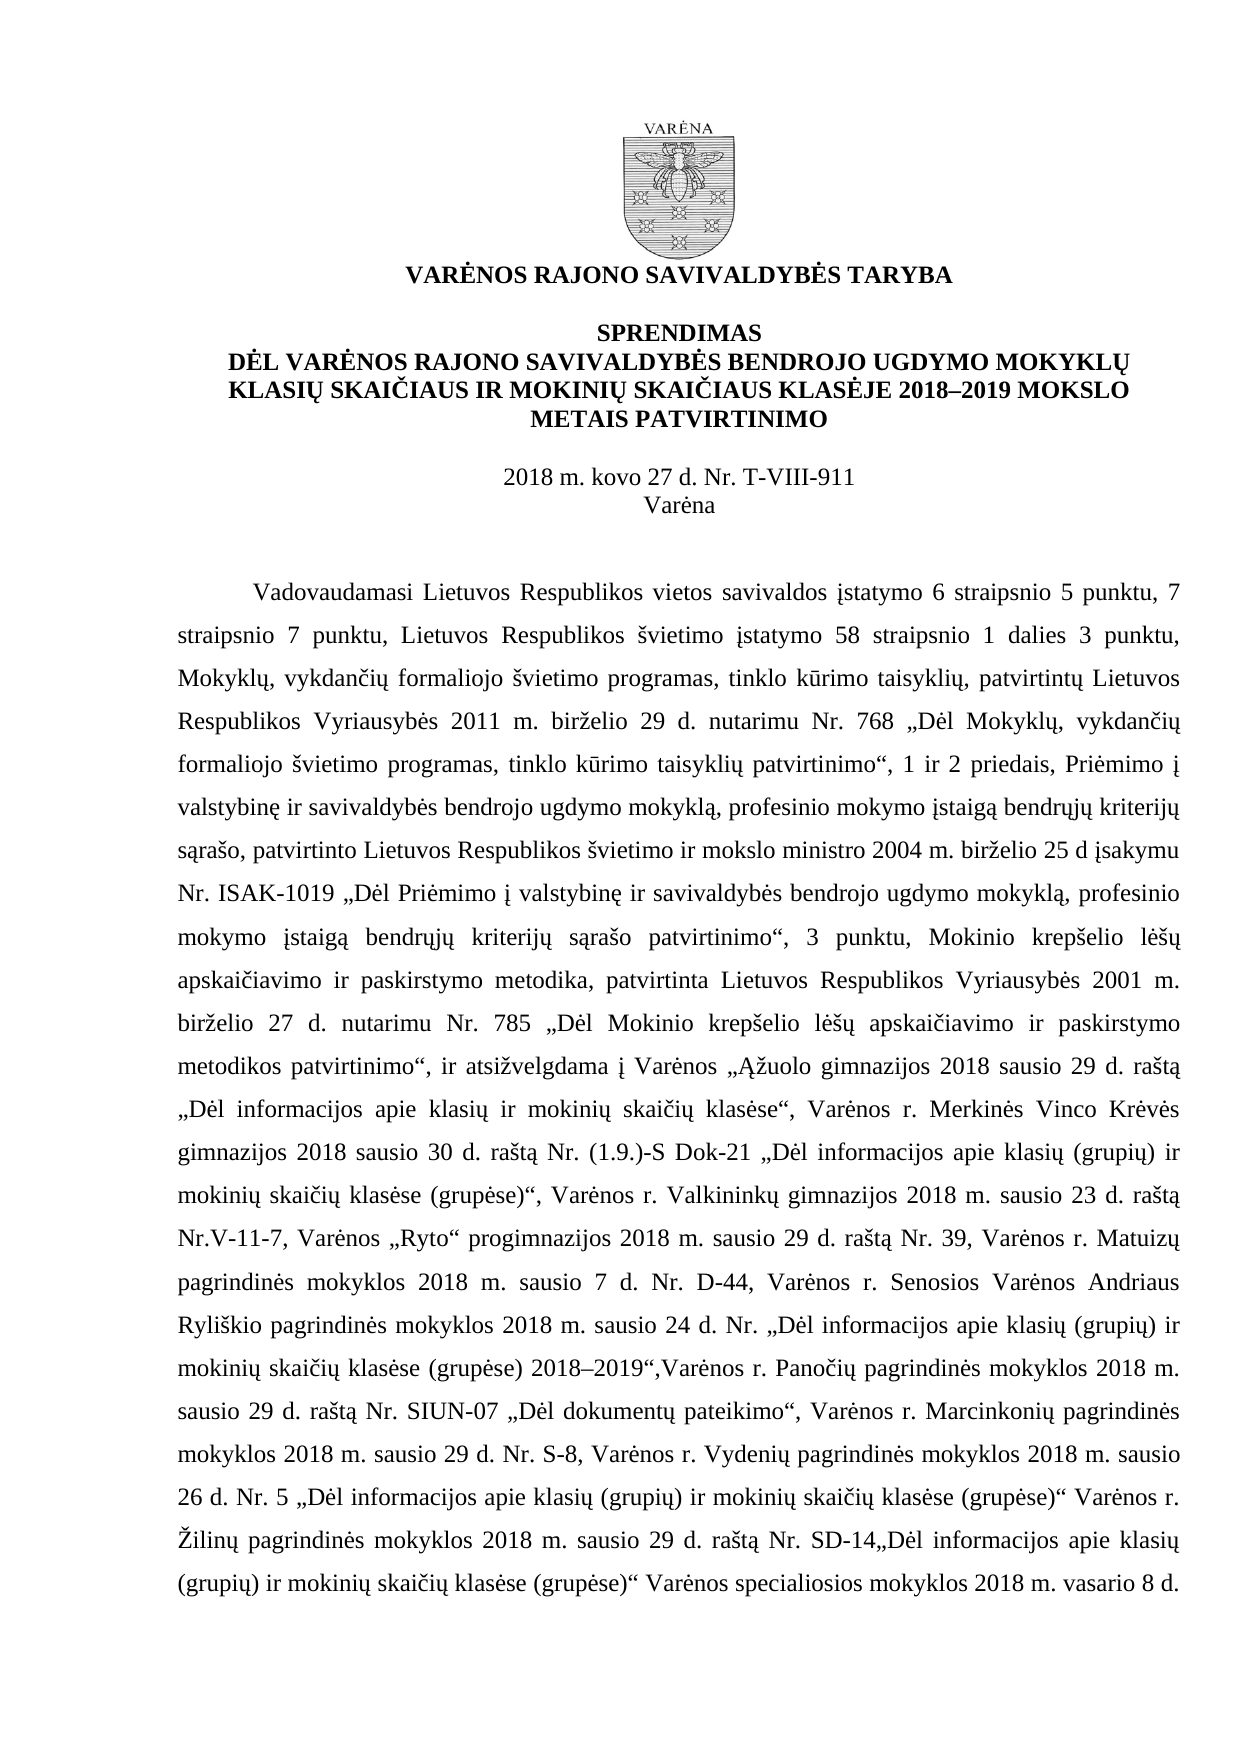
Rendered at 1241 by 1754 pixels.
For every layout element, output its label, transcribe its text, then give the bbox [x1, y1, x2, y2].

text Vadovaudamasi Lietuvos Respublikos vietos savivaldos įstatymo 6 straipsnio 5 punktu, 7 straipsnio 7 punktu, Lietuvos Respublikos švietimo įstatymo 58 straipsnio 1 dalies 3 punktu, Mokyklų, vykdančių formaliojo švietimo programas, tinklo kūrimo taisyklių, patvirtintų Lietuvos Respublikos Vyriausybės 2011 m. birželio 29 d. nutarimu Nr. 768 „Dėl Mokyklų, vykdančių formaliojo švietimo programas, tinklo kūrimo taisyklių patvirtinimo“, 1 ir 2 priedais, Priėmimo į valstybinę ir savivaldybės bendrojo ugdymo mokyklą, profesinio mokymo įstaigą bendrųjų kriterijų sąrašo, patvirtinto Lietuvos Respublikos švietimo ir mokslo ministro 2004 m. birželio 25 d įsakymu Nr. ISAK-1019 „Dėl Priėmimo į valstybinę ir savivaldybės bendrojo ugdymo mokyklą, profesinio mokymo įstaigą bendrųjų kriterijų sąrašo patvirtinimo“, 3 punktu, Mokinio krepšelio lėšų apskaičiavimo ir paskirstymo metodika, patvirtinta Lietuvos Respublikos Vyriausybės 2001 m. birželio 27 d. nutarimu Nr. 785 „Dėl Mokinio krepšelio lėšų apskaičiavimo ir paskirstymo metodikos patvirtinimo“, ir atsižvelgdama į Varėnos „Ąžuolo gimnazijos 2018 sausio 29 d. raštą „Dėl informacijos apie klasių ir mokinių skaičių klasėse“, Varėnos r. Merkinės Vinco Krėvės gimnazijos 2018 sausio 30 d. raštą Nr. (1.9.)-S Dok-21 „Dėl informacijos apie klasių (grupių) ir mokinių skaičių klasėse (grupėse)“, Varėnos r. Valkininkų gimnazijos 2018 m. sausio 23 d. raštą Nr.V-11-7, Varėnos „Ryto“ progimnazijos 2018 m. sausio 29 d. raštą Nr. 39, Varėnos r. Matuizų pagrindinės mokyklos 2018 m. sausio 7 d. Nr. D-44, Varėnos r. Senosios Varėnos Andriaus Ryliškio pagrindinės mokyklos 2018 m. sausio 24 d. Nr. „Dėl informacijos apie klasių (grupių) ir mokinių skaičių klasėse (grupėse) 2018–2019“,Varėnos r. Panočių pagrindinės mokyklos 2018 m. sausio 29 d. raštą Nr. SIUN-07 „Dėl dokumentų pateikimo“, Varėnos r. Marcinkonių pagrindinės mokyklos 2018 m. sausio 29 d. Nr. S-8, Varėnos r. Vydenių pagrindinės mokyklos 2018 m. sausio 26 d. Nr. 5 „Dėl informacijos apie klasių (grupių) ir mokinių skaičių klasėse (grupėse)“ Varėnos r. Žilinų pagrindinės mokyklos 2018 m. sausio 29 d. raštą Nr. SD-14„Dėl informacijos apie klasių (grupių) ir mokinių skaičių klasėse (grupėse)“ Varėnos specialiosios mokyklos 2018 m. vasario 8 d. [177, 577, 1181, 1597]
text Varėna [177, 490, 1181, 519]
text DĖL VARĖNOS RAJONO SAVIVALDYBĖS BENDROJO UGDYMO MOKYKLŲ KLASIŲ SKAIČIAUS IR MOKINIŲ SKAIČIAUS KLASĖJE 2018–2019 MOKSLO METAIS PATVIRTINIMO [177, 347, 1181, 433]
text VARĖNOS RAJONO SAVIVALDYBĖS TARYBA [177, 260, 1181, 289]
text SPRENDIMAS [177, 318, 1181, 347]
text 2018 m. kovo 27 d. Nr. T-VIII-911 [177, 462, 1181, 490]
